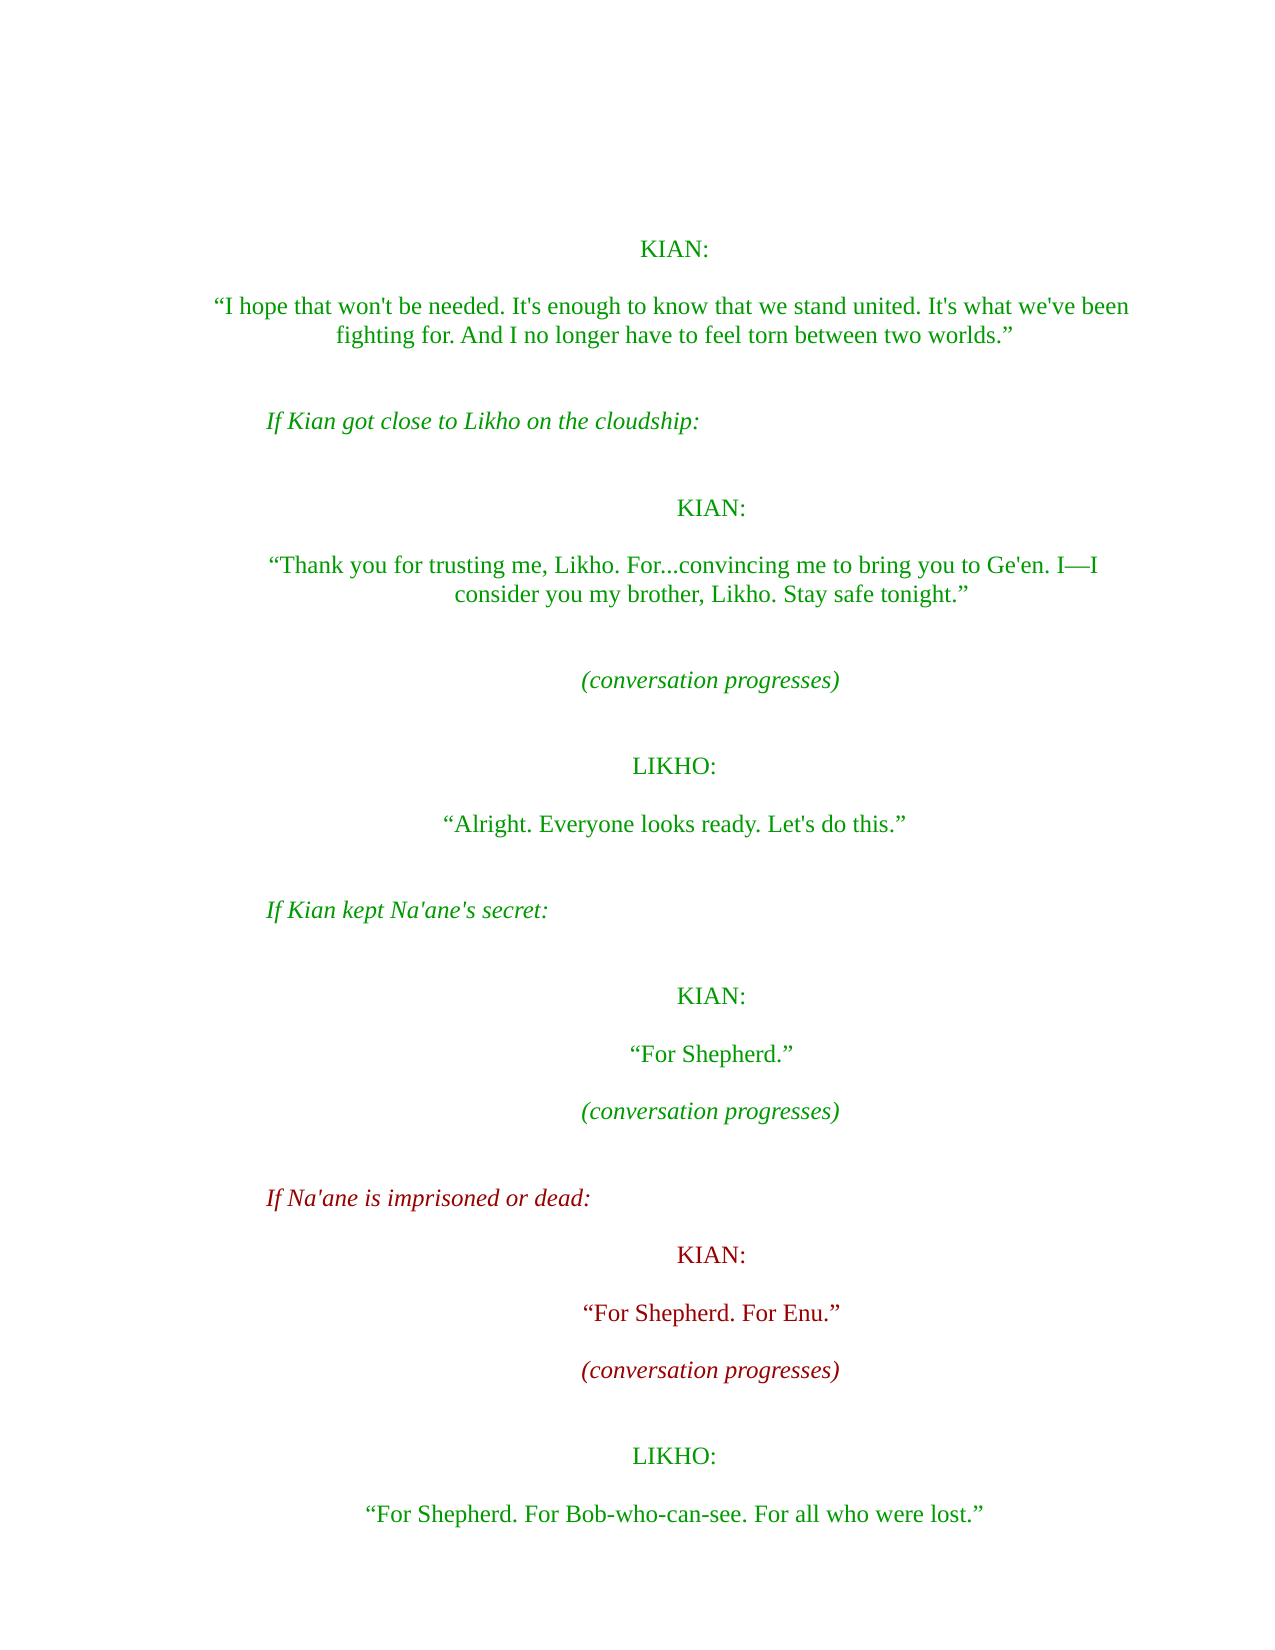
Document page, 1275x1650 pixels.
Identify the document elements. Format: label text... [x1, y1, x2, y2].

text (conversation progresses) [118, 1096, 1157, 1125]
text “For Shepherd. For Bob-who-can-see. For all who were lost.” [118, 1499, 1157, 1528]
text KIAN: [118, 1240, 1157, 1269]
text KIAN: [118, 234, 1157, 263]
text If Na'ane is imprisoned or dead: [118, 1183, 1157, 1211]
text “For Shepherd.” [118, 1039, 1157, 1068]
text LIKHO: [118, 1441, 1157, 1470]
text LIKHO: [118, 751, 1157, 780]
text (conversation progresses) [118, 1355, 1157, 1384]
text “I hope that won't be needed. It's enough to know that we stand united. It's what we've been fighting for. And I no longer have to feel torn between two worlds.” [118, 291, 1157, 349]
text (conversation progresses) [118, 665, 1157, 694]
text KIAN: [118, 493, 1157, 521]
text “Alright. Everyone looks ready. Let's do this.” [118, 809, 1157, 838]
text If Kian got close to Likho on the cloudship: [118, 406, 1157, 435]
text “Thank you for trusting me, Likho. For...convincing me to bring you to Ge'en. I—I consider you my brother, Likho. Stay safe tonight.” [118, 550, 1157, 608]
text KIAN: [118, 981, 1157, 1010]
text If Kian kept Na'ane's secret: [118, 895, 1157, 924]
text “For Shepherd. For Enu.” [118, 1298, 1157, 1326]
